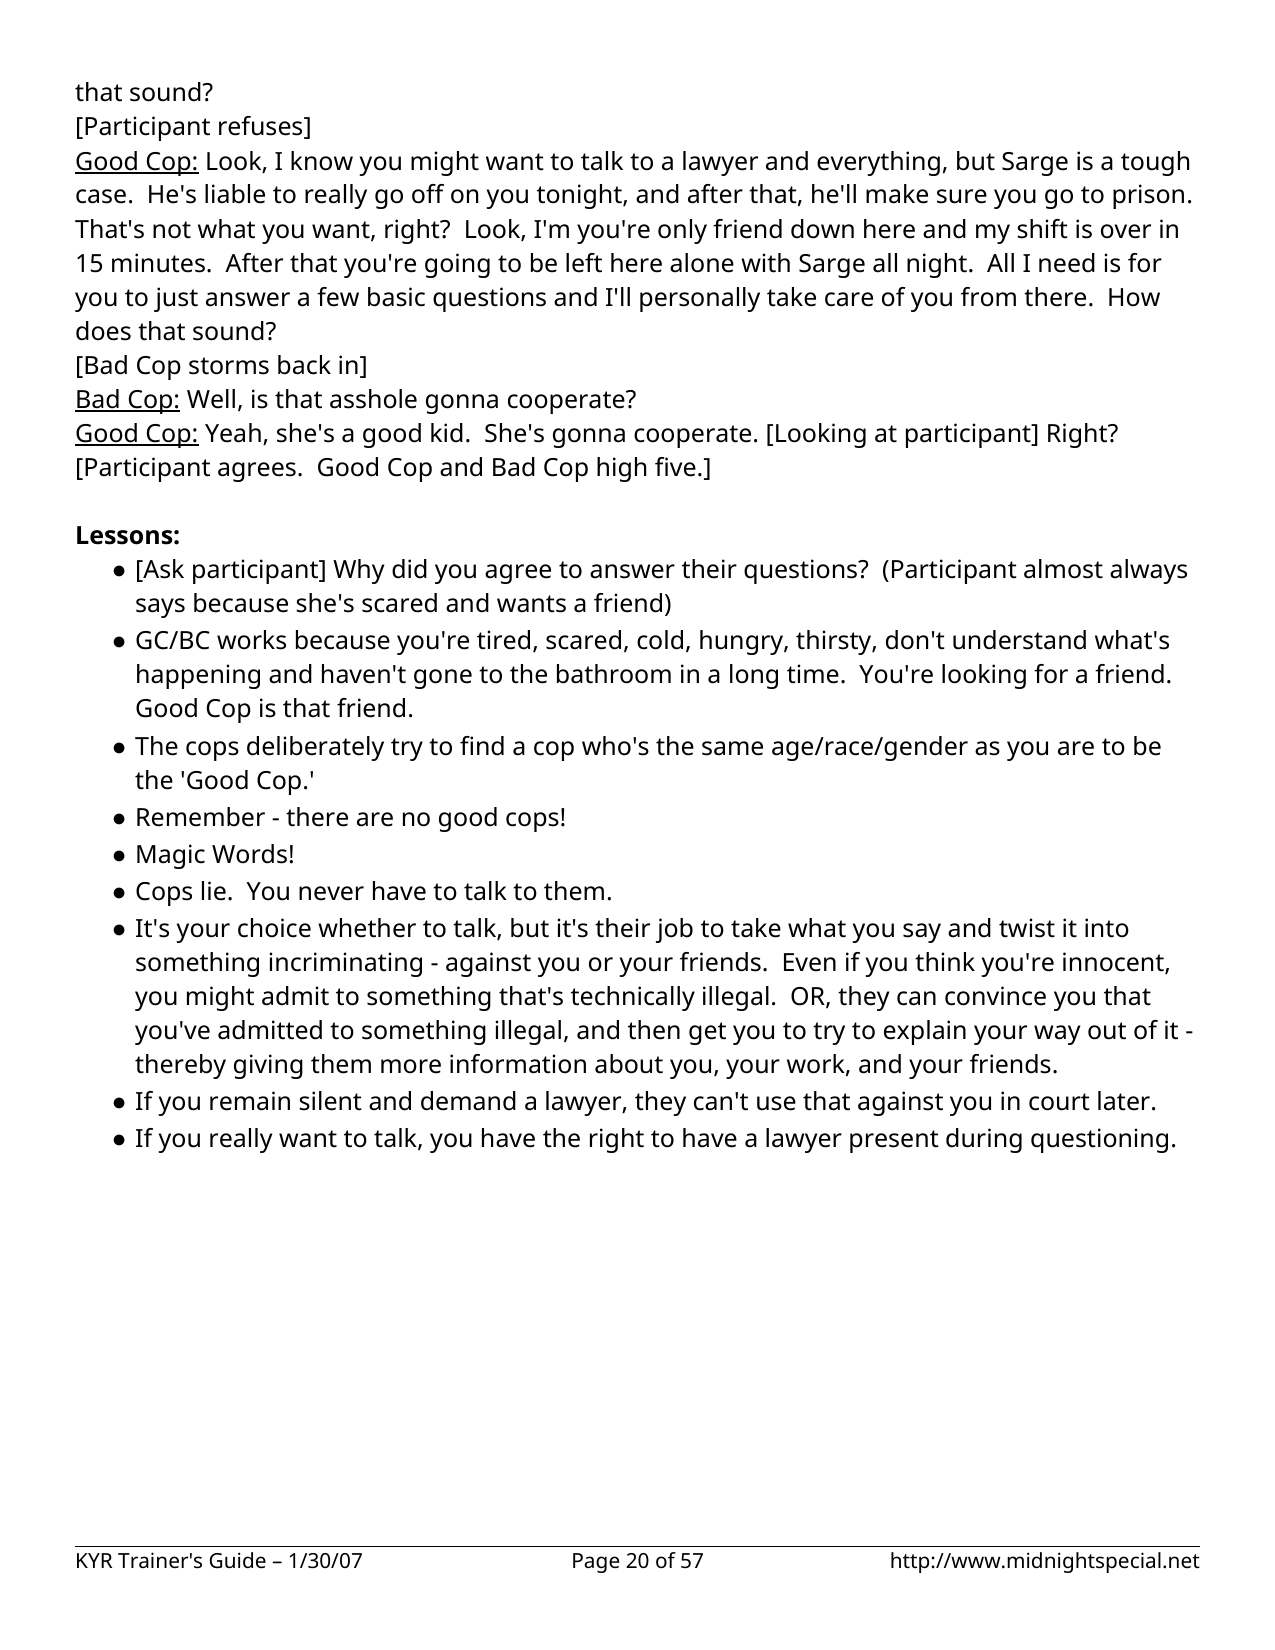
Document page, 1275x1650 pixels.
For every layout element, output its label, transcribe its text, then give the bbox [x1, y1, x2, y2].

text that sound? [75, 75, 1200, 109]
text Good Cop: Look, I know you might want to talk to a lawyer and everything, but Sarge is a tough case. He's liable to really go off on you tonight, and after that, he'll make sure you go to prison. That's not what you want, right? Look, I'm you're only friend down here and my shift is over in 15 minutes. After that you're going to be left here alone with Sarge all night. All I need is for you to just answer a few basic questions and I'll personally take care of you from there. How does that sound? [75, 143, 1200, 347]
list If you really want to talk, you have the right to have a lawyer present during questioning. [135, 1121, 1200, 1155]
list Remember - there are no good cops! [135, 799, 1200, 833]
text Lessons: [75, 518, 1200, 552]
list It's your choice whether to talk, but it's their job to take what you say and twist it into something incriminating - against you or your friends. Even if you think you're innocent, you might admit to something that's technically illegal. OR, they can convince you that you've admitted to something illegal, and then get you to try to explain your way out of it - thereby giving them more information about you, your work, and your friends. [135, 911, 1200, 1081]
list If you remain silent and demand a lawyer, they can't use that against you in court later. [135, 1084, 1200, 1118]
list Cops lie. You never have to talk to them. [135, 873, 1200, 908]
list GC/BC works because you're tired, scared, cold, hungry, thirsty, don't understand what's happening and haven't gone to the bathroom in a long time. You're looking for a friend. Good Cop is that friend. [135, 623, 1200, 725]
text [Participant refuses] [75, 109, 1200, 143]
list Magic Words! [135, 836, 1200, 871]
list The cops deliberately try to find a cop who's the same age/race/gender as you are to be the 'Good Cop.' [135, 728, 1200, 796]
text Bad Cop: Well, is that asshole gonna cooperate? [75, 382, 1200, 416]
list [Ask participant] Why did you agree to answer their questions? (Participant almost always says because she's scared and wants a friend) [135, 552, 1200, 620]
text [Participant agrees. Good Cop and Bad Cop high five.] [75, 450, 1200, 484]
text [Bad Cop storms back in] [75, 347, 1200, 382]
text Good Cop: Yeah, she's a good kid. She's gonna cooperate. [Looking at participant] Right? [75, 416, 1200, 450]
